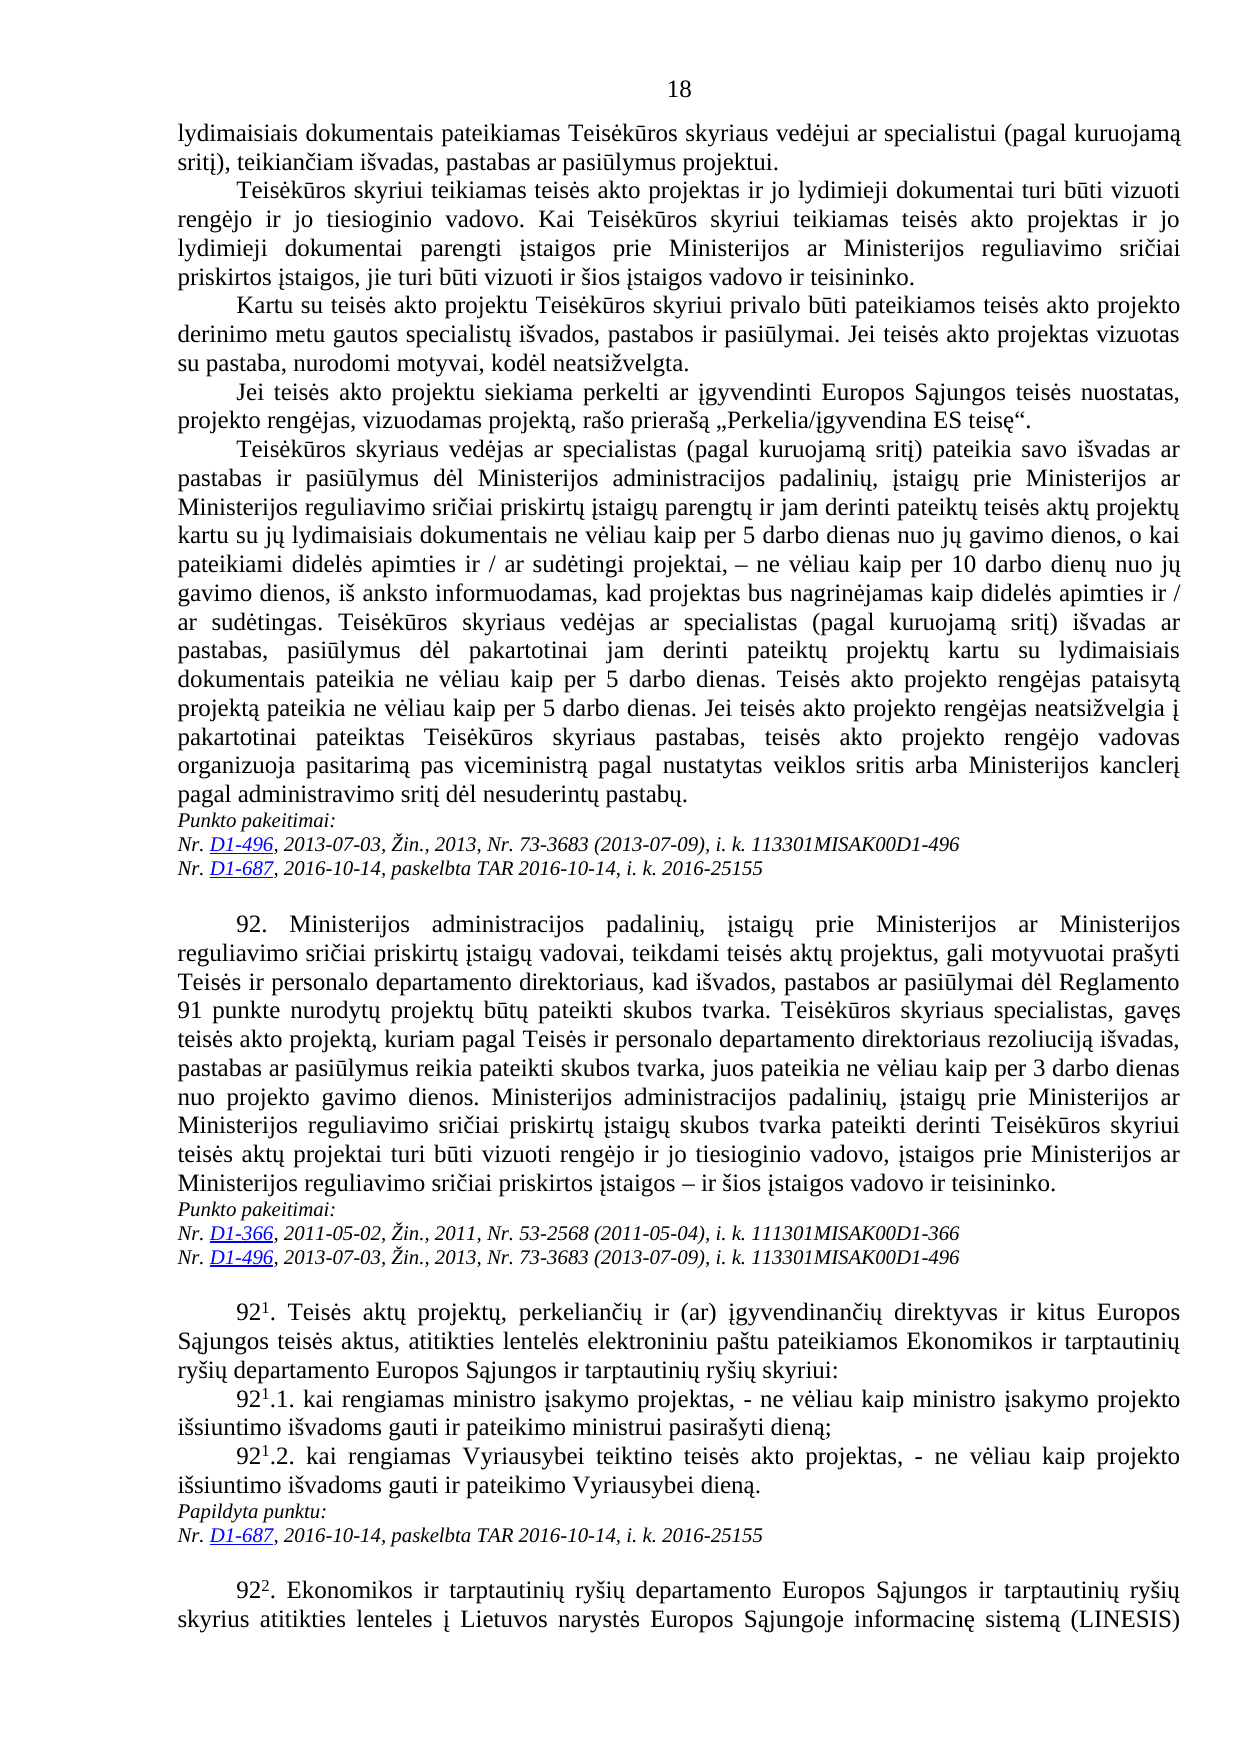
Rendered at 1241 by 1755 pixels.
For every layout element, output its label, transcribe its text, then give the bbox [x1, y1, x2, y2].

text Punkto pakeitimai: [177, 1197, 1181, 1221]
text Kartu su teisės akto projektu Teisėkūros skyriui privalo būti pateikiamos teisės akto projekto derinimo metu gautos specialistų išvados, pastabos ir pasiūlymai. Jei teisės akto projektas vizuotas su pastaba, nurodomi motyvai, kodėl neatsižvelgta. [177, 291, 1181, 377]
text 921.1. kai rengiamas ministro įsakymo projektas, - ne vėliau kaip ministro įsakymo projekto išsiuntimo išvadoms gauti ir pateikimo ministrui pasirašyti dieną; [177, 1384, 1181, 1441]
text lydimaisiais dokumentais pateikiamas Teisėkūros skyriaus vedėjui ar specialistui (pagal kuruojamą sritį), teikiančiam išvadas, pastabas ar pasiūlymus projektui. [177, 118, 1181, 176]
text Punkto pakeitimai: [177, 808, 1181, 832]
text Teisėkūros skyriaus vedėjas ar specialistas (pagal kuruojamą sritį) pateikia savo išvadas ar pastabas ir pasiūlymus dėl Ministerijos administracijos padalinių, įstaigų prie Ministerijos ar Ministerijos reguliavimo sričiai priskirtų įstaigų parengtų ir jam derinti pateiktų teisės aktų projektų kartu su jų lydimaisiais dokumentais ne vėliau kaip per 5 darbo dienas nuo jų gavimo dienos, o kai pateikiami didelės apimties ir / ar sudėtingi projektai, – ne vėliau kaip per 10 darbo dienų nuo jų gavimo dienos, iš anksto informuodamas, kad projektas bus nagrinėjamas kaip didelės apimties ir / ar sudėtingas. Teisėkūros skyriaus vedėjas ar specialistas (pagal kuruojamą sritį) išvadas ar pastabas, pasiūlymus dėl pakartotinai jam derinti pateiktų projektų kartu su lydimaisiais dokumentais pateikia ne vėliau kaip per 5 darbo dienas. Teisės akto projekto rengėjas pataisytą projektą pateikia ne vėliau kaip per 5 darbo dienas. Jei teisės akto projekto rengėjas neatsižvelgia į pakartotinai pateiktas Teisėkūros skyriaus pastabas, teisės akto projekto rengėjo vadovas organizuoja pasitarimą pas viceministrą pagal nustatytas veiklos sritis arba Ministerijos kanclerį pagal administravimo sritį dėl nesuderintų pastabų. [177, 434, 1181, 808]
text Nr. D1-687, 2016-10-14, paskelbta TAR 2016-10-14, i. k. 2016-25155 [177, 1523, 1181, 1547]
text Teisėkūros skyriui teikiamas teisės akto projektas ir jo lydimieji dokumentai turi būti vizuoti rengėjo ir jo tiesioginio vadovo. Kai Teisėkūros skyriui teikiamas teisės akto projektas ir jo lydimieji dokumentai parengti įstaigos prie Ministerijos ar Ministerijos reguliavimo sričiai priskirtos įstaigos, jie turi būti vizuoti ir šios įstaigos vadovo ir teisininko. [177, 176, 1181, 291]
text 92. Ministerijos administracijos padalinių, įstaigų prie Ministerijos ar Ministerijos reguliavimo sričiai priskirtų įstaigų vadovai, teikdami teisės aktų projektus, gali motyvuotai prašyti Teisės ir personalo departamento direktoriaus, kad išvados, pastabos ar pasiūlymai dėl Reglamento 91 punkte nurodytų projektų būtų pateikti skubos tvarka. Teisėkūros skyriaus specialistas, gavęs teisės akto projektą, kuriam pagal Teisės ir personalo departamento direktoriaus rezoliuciją išvadas, pastabas ar pasiūlymus reikia pateikti skubos tvarka, juos pateikia ne vėliau kaip per 3 darbo dienas nuo projekto gavimo dienos. Ministerijos administracijos padalinių, įstaigų prie Ministerijos ar Ministerijos reguliavimo sričiai priskirtų įstaigų skubos tvarka pateikti derinti Teisėkūros skyriui teisės aktų projektai turi būti vizuoti rengėjo ir jo tiesioginio vadovo, įstaigos prie Ministerijos ar Ministerijos reguliavimo sričiai priskirtos įstaigos – ir šios įstaigos vadovo ir teisininko. [177, 909, 1181, 1197]
text Nr. D1-496, 2013-07-03, Žin., 2013, Nr. 73-3683 (2013-07-09), i. k. 113301MISAK00D1-496 [177, 832, 1181, 856]
text 921.2. kai rengiamas Vyriausybei teiktino teisės akto projektas, - ne vėliau kaip projekto išsiuntimo išvadoms gauti ir pateikimo Vyriausybei dieną. [177, 1441, 1181, 1499]
text Nr. D1-496, 2013-07-03, Žin., 2013, Nr. 73-3683 (2013-07-09), i. k. 113301MISAK00D1-496 [177, 1245, 1181, 1269]
text 922. Ekonomikos ir tarptautinių ryšių departamento Europos Sąjungos ir tarptautinių ryšių skyrius atitikties lenteles į Lietuvos narystės Europos Sąjungoje informacinę sistemą (LINESIS) [177, 1576, 1181, 1633]
text Nr. D1-687, 2016-10-14, paskelbta TAR 2016-10-14, i. k. 2016-25155 [177, 856, 1181, 880]
text 921. Teisės aktų projektų, perkeliančių ir (ar) įgyvendinančių direktyvas ir kitus Europos Sąjungos teisės aktus, atitikties lentelės elektroniniu paštu pateikiamos Ekonomikos ir tarptautinių ryšių departamento Europos Sąjungos ir tarptautinių ryšių skyriui: [177, 1297, 1181, 1384]
text Jei teisės akto projektu siekiama perkelti ar įgyvendinti Europos Sąjungos teisės nuostatas, projekto rengėjas, vizuodamas projektą, rašo prierašą „Perkelia/įgyvendina ES teisę“. [177, 377, 1181, 434]
text Papildyta punktu: [177, 1499, 1181, 1523]
text Nr. D1-366, 2011-05-02, Žin., 2011, Nr. 53-2568 (2011-05-04), i. k. 111301MISAK00D1-366 [177, 1221, 1181, 1245]
